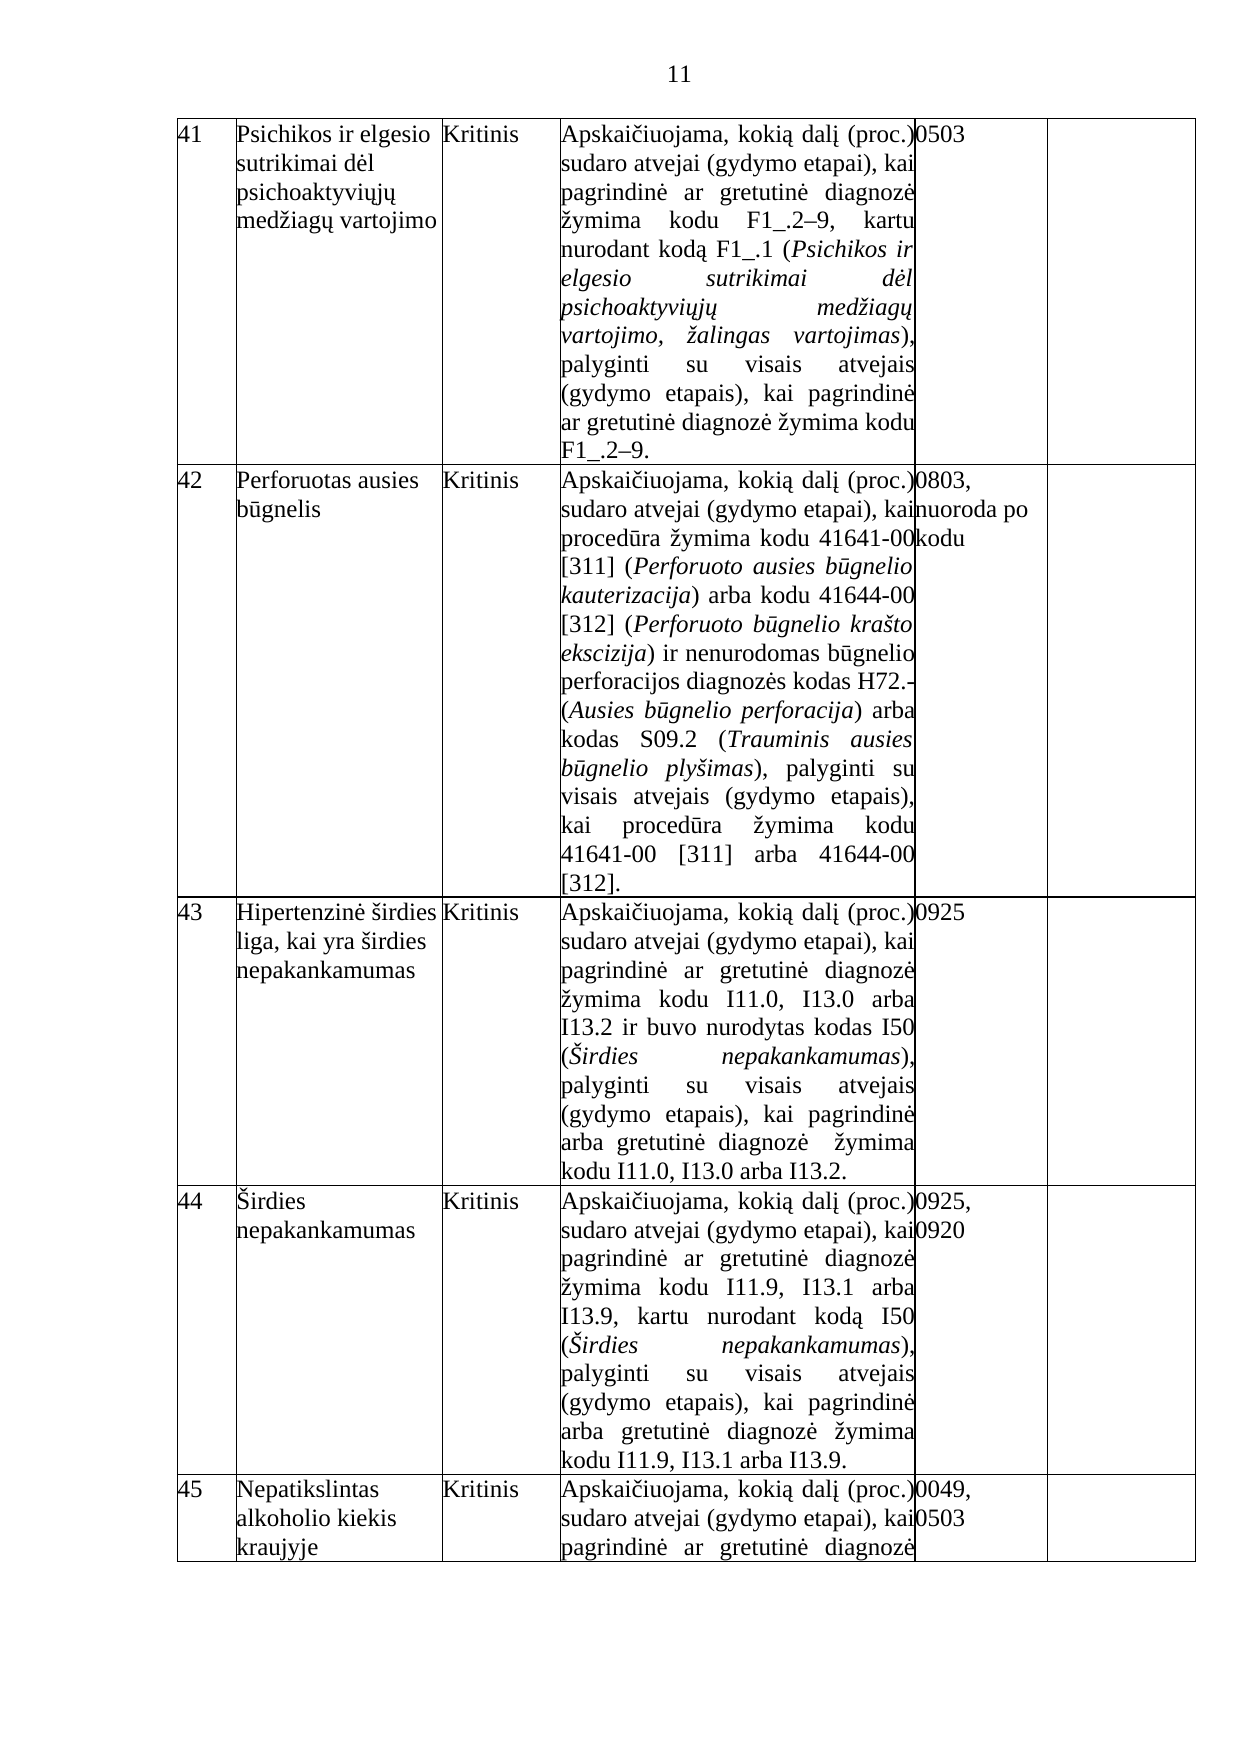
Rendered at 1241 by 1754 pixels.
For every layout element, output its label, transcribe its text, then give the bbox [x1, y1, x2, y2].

table_cell Apskaičiuojama, kokią dalį (proc.) sudaro atvejai (gydymo etapai), kai pagrindinė ar gretutinė diagnozė [561, 1475, 914, 1561]
table_cell [1048, 1475, 1195, 1561]
table_cell 0503 [916, 119, 1047, 464]
table_cell Kritinis [443, 898, 560, 1185]
table_cell Apskaičiuojama, kokią dalį (proc.) sudaro atvejai (gydymo etapai), kai pagrindinė ar gretutinė diagnozė žymima kodu I11.0, I13.0 arba I13.2 ir buvo nurodytas kodas I50 (Širdies nepakankamumas), palyginti su visais atvejais (gydymo etapais), kai pagrindinė arba gretutinė diagnozė žymima kodu I11.0, I13.0 arba I13.2. [561, 898, 914, 1185]
table_cell Kritinis [443, 1475, 560, 1561]
table_cell 0049, 0503 [916, 1475, 1047, 1561]
table_cell Apskaičiuojama, kokią dalį (proc.) sudaro atvejai (gydymo etapai), kai procedūra žymima kodu 41641-00 [311] (Perforuoto ausies būgnelio kauterizacija) arba kodu 41644-00 [312] (Perforuoto būgnelio krašto ekscizija) ir nenurodomas būgnelio perforacijos diagnozės kodas H72.- (Ausies būgnelio perforacija) arba kodas S09.2 (Trauminis ausies būgnelio plyšimas), palyginti su visais atvejais (gydymo etapais), kai procedūra žymima kodu 41641-00 [311] arba 41644-00 [312]. [561, 465, 914, 896]
table_cell Širdies nepakankamumas [237, 1186, 442, 1473]
table_cell Kritinis [443, 1186, 560, 1473]
table_cell 43 [178, 898, 236, 1185]
table_cell Kritinis [443, 465, 560, 896]
table_cell Apskaičiuojama, kokią dalį (proc.) sudaro atvejai (gydymo etapai), kai pagrindinė ar gretutinė diagnozė žymima kodu F1_.2‒9, kartu nurodant kodą F1_.1 (Psichikos ir elgesio sutrikimai dėl psichoaktyviųjų medžiagų vartojimo, žalingas vartojimas), palyginti su visais atvejais (gydymo etapais), kai pagrindinė ar gretutinė diagnozė žymima kodu F1_.2‒9. [561, 119, 914, 464]
table_cell 0803, nuoroda po kodu [916, 465, 1047, 896]
table_cell Kritinis [443, 119, 560, 464]
table_cell Nepatikslintas alkoholio kiekis kraujyje [237, 1475, 442, 1561]
table_cell Hipertenzinė širdies liga, kai yra širdies nepakankamumas [237, 898, 442, 1185]
table_cell 45 [178, 1475, 236, 1561]
table_cell 42 [178, 465, 236, 896]
table_cell [1048, 119, 1195, 464]
table_cell [1048, 898, 1195, 1185]
table_cell [1048, 1186, 1195, 1473]
table_cell Perforuotas ausies būgnelis [237, 465, 442, 896]
table_cell 44 [178, 1186, 236, 1473]
table_cell Psichikos ir elgesio sutrikimai dėl psichoaktyviųjų medžiagų vartojimo [237, 119, 442, 464]
table_cell 0925 [916, 898, 1047, 1185]
table_cell [1048, 465, 1195, 896]
table_cell 0925, 0920 [916, 1186, 1047, 1473]
table_cell 41 [178, 119, 236, 464]
table_cell Apskaičiuojama, kokią dalį (proc.) sudaro atvejai (gydymo etapai), kai pagrindinė ar gretutinė diagnozė žymima kodu I11.9, I13.1 arba I13.9, kartu nurodant kodą I50 (Širdies nepakankamumas), palyginti su visais atvejais (gydymo etapais), kai pagrindinė arba gretutinė diagnozė žymima kodu I11.9, I13.1 arba I13.9. [561, 1186, 914, 1473]
